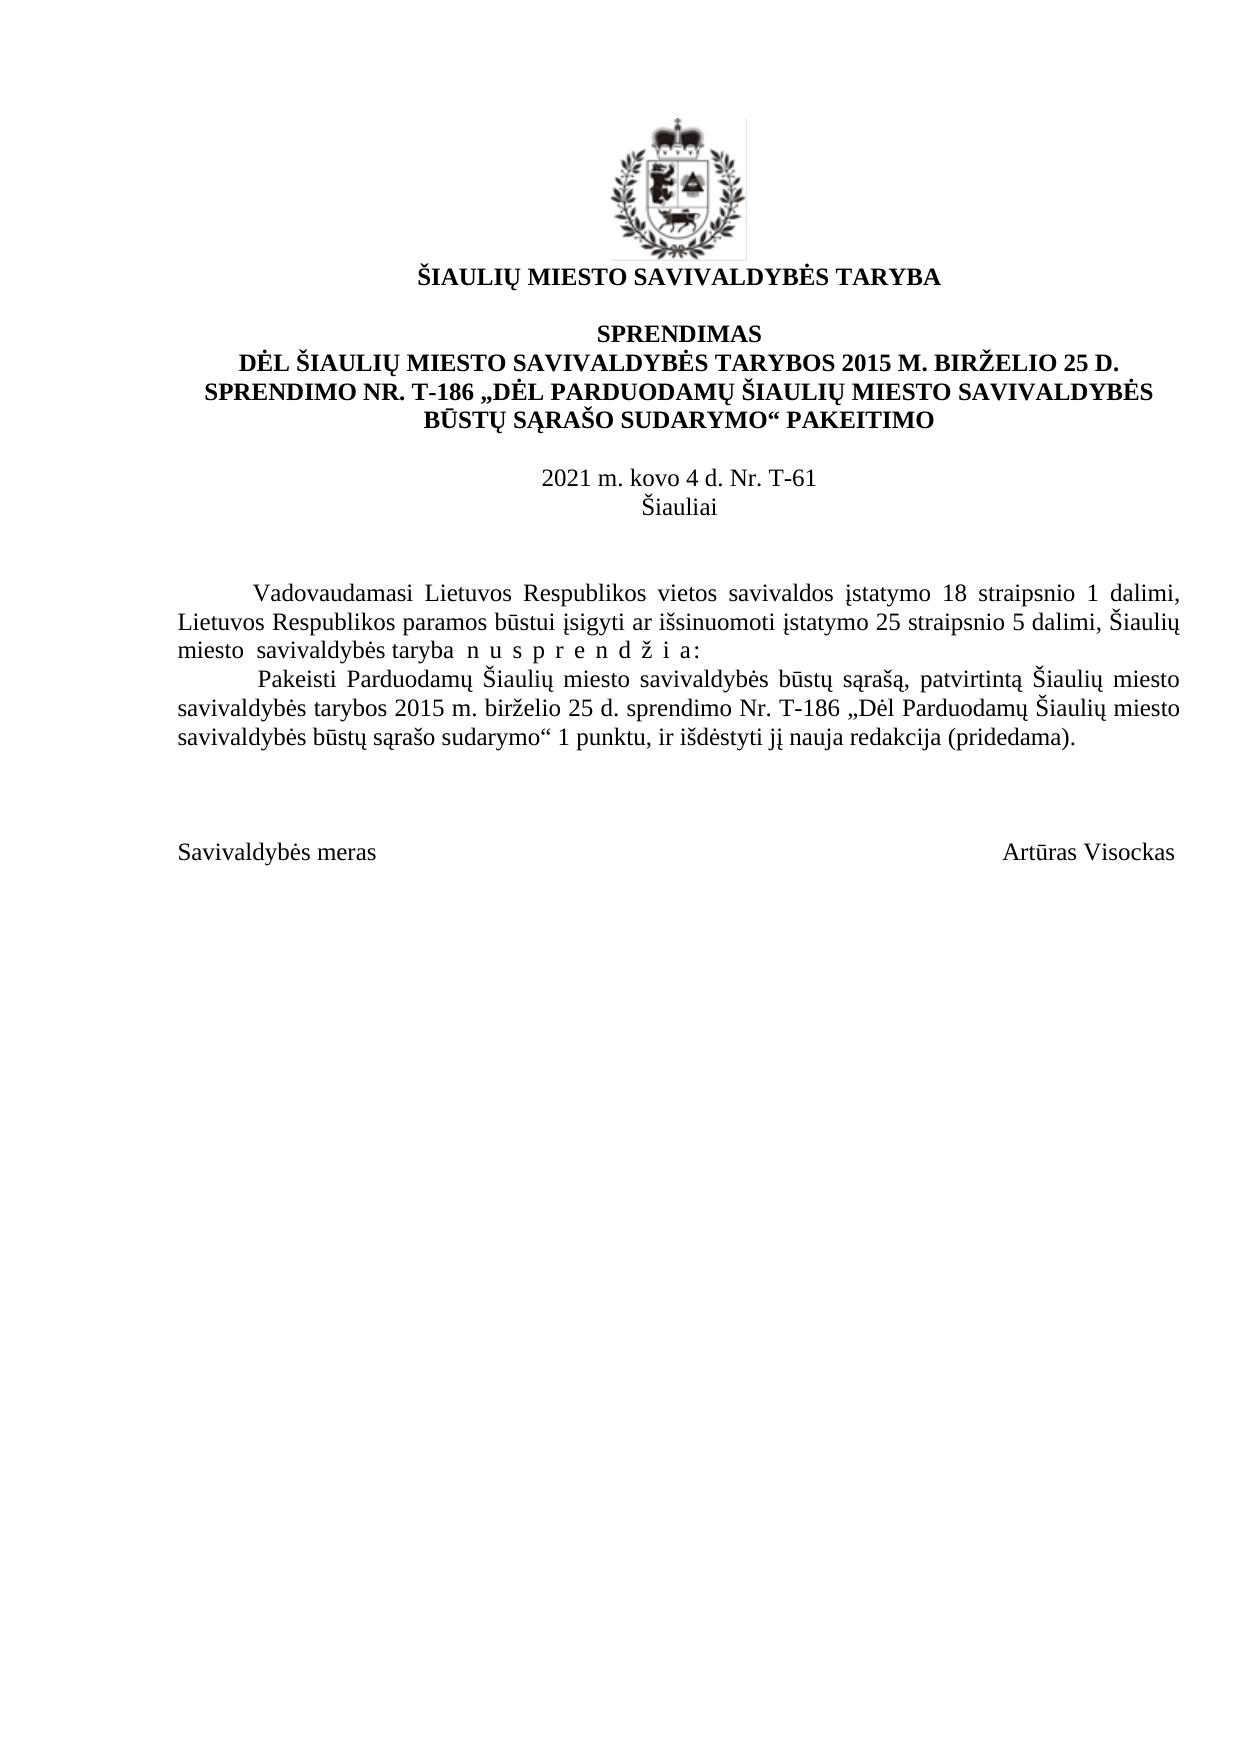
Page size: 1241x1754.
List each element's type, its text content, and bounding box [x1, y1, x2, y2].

text 2021 m. kovo 4 d. Nr. T-61 [177, 463, 1181, 492]
text Šiauliai [177, 492, 1181, 521]
text ŠIAULIŲ MIESTO SAVIVALDYBĖS TARYBA [177, 262, 1181, 291]
text Pakeisti Parduodamų Šiaulių miesto savivaldybės būstų sąrašą, patvirtintą Šiaulių miesto savivaldybės tarybos 2015 m. birželio 25 d. sprendimo Nr. T-186 „Dėl Parduodamų Šiaulių miesto savivaldybės būstų sąrašo sudarymo“ 1 punktu, ir išdėstyti jį nauja redakcija (pridedama). [177, 664, 1181, 751]
text SPRENDIMAS [177, 319, 1181, 348]
text DĖL ŠIAULIŲ MIESTO SAVIVALDYBĖS TARYBOS 2015 M. BIRŽELIO 25 D. SPRENDIMO NR. T-186 „DĖL PARDUODAMŲ ŠIAULIŲ MIESTO SAVIVALDYBĖS BŪSTŲ SĄRAŠO SUDARYMO“ PAKEITIMO [177, 348, 1181, 434]
text Savivaldybės meras Artūras Visockas [177, 837, 1181, 866]
text Vadovaudamasi Lietuvos Respublikos vietos savivaldos įstatymo 18 straipsnio 1 dalimi, Lietuvos Respublikos paramos būstui įsigyti ar išsinuomoti įstatymo 25 straipsnio 5 dalimi, Šiaulių miesto savivaldybės taryba n u s p r e n d ž i a: [177, 578, 1181, 664]
